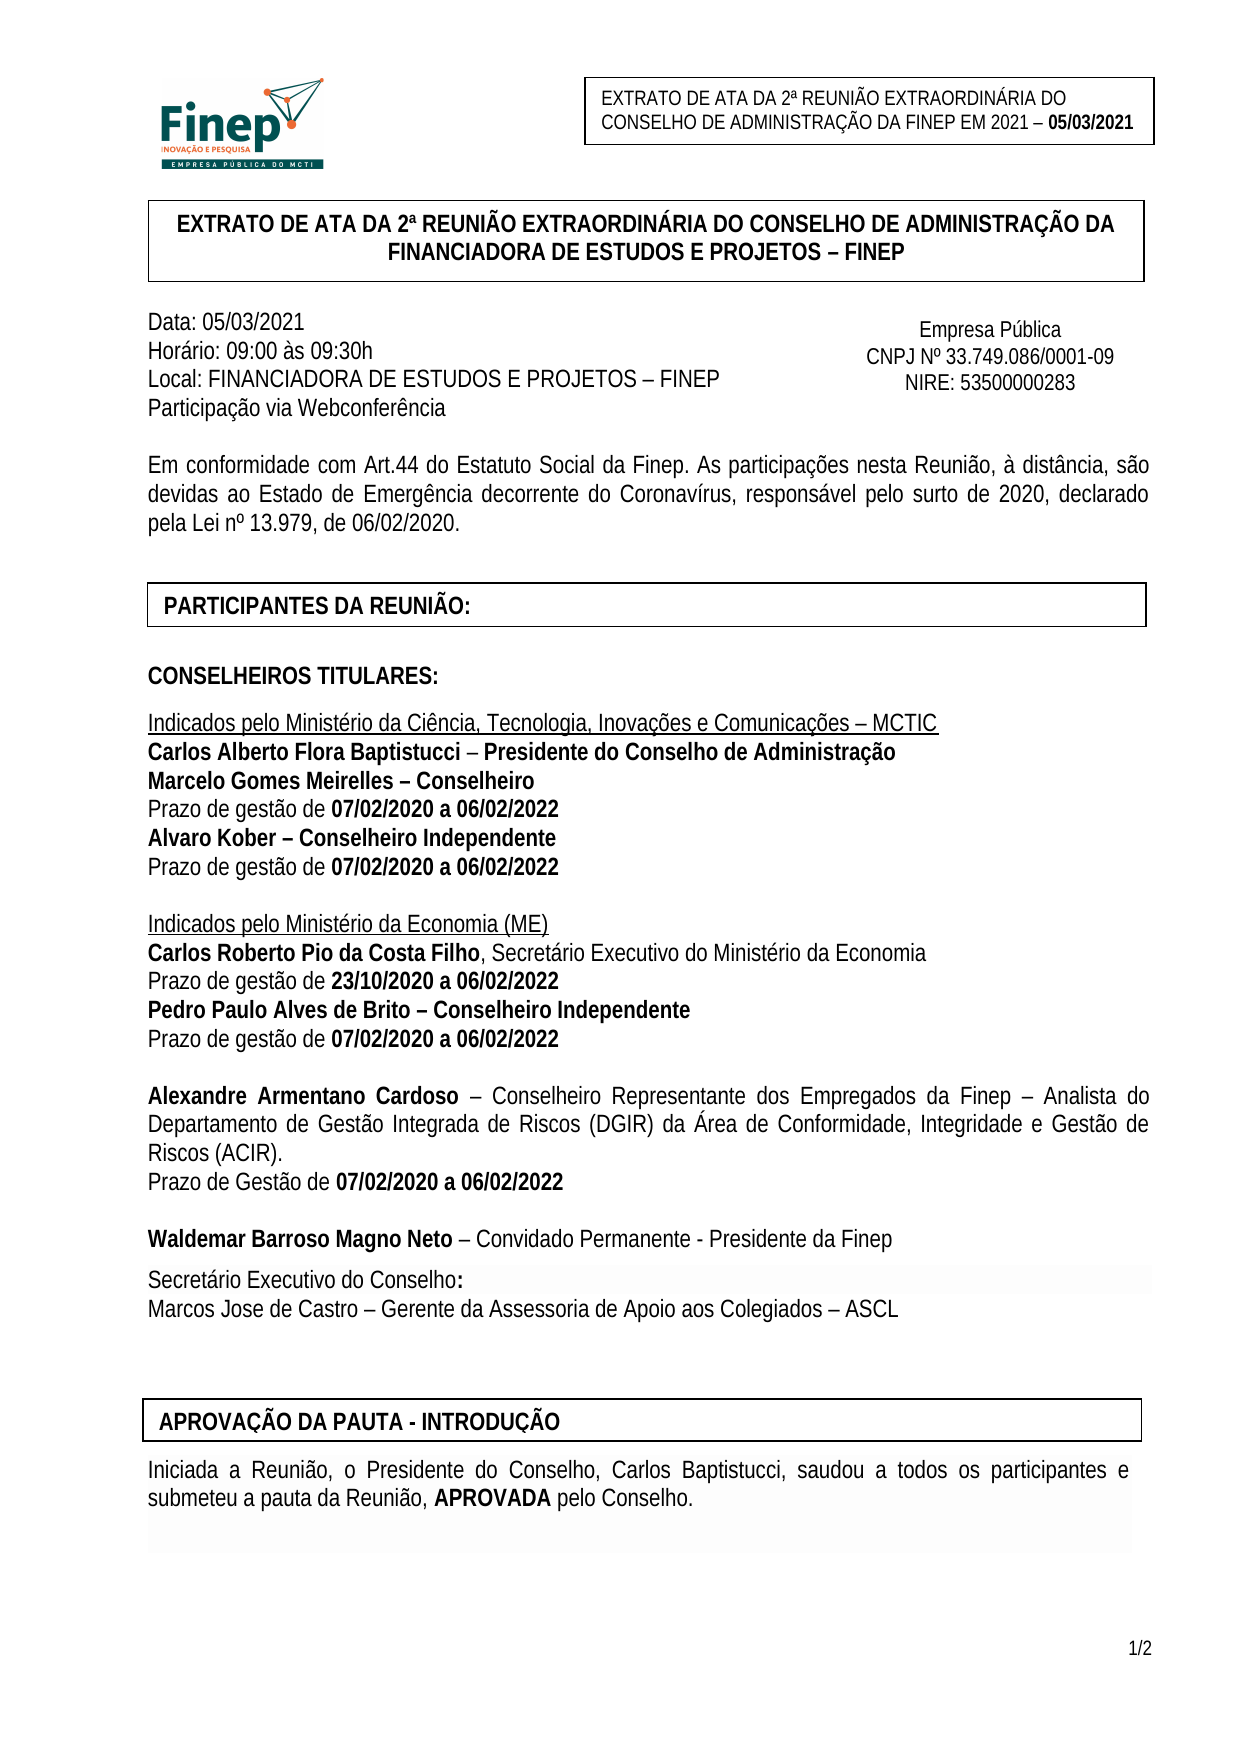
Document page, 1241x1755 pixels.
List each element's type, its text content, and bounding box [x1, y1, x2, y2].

text Pedro Paulo Alves de Brito – Conselheiro Independente [148, 995, 1152, 1023]
text APROVAÇÃO DA PAUTA - INTRODUÇÃO [159, 1407, 1126, 1433]
text PARTICIPANTES DA REUNIÃO: [163, 591, 1130, 618]
text Waldemar Barroso Magno Neto – Convidado Permanente - Presidente da Finep [148, 1224, 1152, 1253]
text Marcelo Gomes Meirelles – Conselheiro [148, 766, 1152, 794]
text Indicados pelo Ministério da Ciência, Tecnologia, Inovações e Comunicações – MCTIC [148, 708, 1152, 737]
text Prazo de gestão de 07/02/2020 a 06/02/2022 [148, 1023, 1152, 1052]
text Iniciada a Reunião, o Presidente do Conselho, Carlos Baptistucci, saudou a todos os participantes e submeteu a pauta da Reunião, APROVADA pelo Conselho. [148, 1455, 1132, 1512]
text Prazo de Gestão de 07/02/2020 a 06/02/2022 [148, 1167, 1152, 1195]
text Secretário Executivo do Conselho: [148, 1265, 1152, 1294]
text Alvaro Kober – Conselheiro Independente [148, 823, 1152, 852]
text Alexandre Armentano Cardoso – Conselheiro Representante dos Empregados da Finep – Analista do Departamento de Gestão Integrada de Riscos (DGIR) da Área de Conformidade, Integridade e Gestão de Riscos (ACIR). [148, 1081, 1152, 1167]
text Participação via Webconferência [148, 393, 1206, 422]
text EXTRATO DE ATA DA 2ª REUNIÃO EXTRAORDINÁRIA DO CONSELHO DE ADMINISTRAÇÃO DA FINANCIADORA DE ESTUDOS E PROJETOS – FINEP [164, 209, 1128, 266]
text [1141, 364, 1206, 393]
text Prazo de gestão de 07/02/2020 a 06/02/2022 [148, 794, 1152, 823]
text CNPJ Nº 33.749.086/0001-09 [854, 343, 1126, 369]
text Em conformidade com Art.44 do Estatuto Social da Finep. As participações nesta Reunião, à distância, são devidas ao Estado de Emergência decorrente do Coronavírus, responsável pelo surto de 2020, declarado pela Lei nº 13.979, de 06/02/2020. [148, 450, 1152, 536]
text NIRE: 53500000283 [854, 369, 1126, 395]
text Carlos Roberto Pio da Costa Filho, Secretário Executivo do Ministério da Economia [148, 938, 1152, 966]
text [1141, 336, 1206, 364]
text Data: 05/03/2021 [148, 307, 1152, 415]
text Local: FINANCIADORA DE ESTUDOS E PROJETOS – FINEP [148, 364, 839, 393]
text Horário: 09:00 às 09:30h [148, 336, 839, 364]
text Marcos Jose de Castro – Gerente da Assessoria de Apoio aos Colegiados – ASCL [148, 1294, 1162, 1322]
text Empresa Pública [854, 316, 1126, 343]
text Indicados pelo Ministério da Economia (ME) [148, 909, 1162, 938]
text Prazo de gestão de 07/02/2020 a 06/02/2022 [148, 852, 1152, 880]
text CONSELHEIROS TITULARES: [148, 661, 1152, 689]
text Prazo de gestão de 23/10/2020 a 06/02/2022 [148, 966, 1152, 995]
text Carlos Alberto Flora Baptistucci – Presidente do Conselho de Administração [148, 737, 1152, 766]
